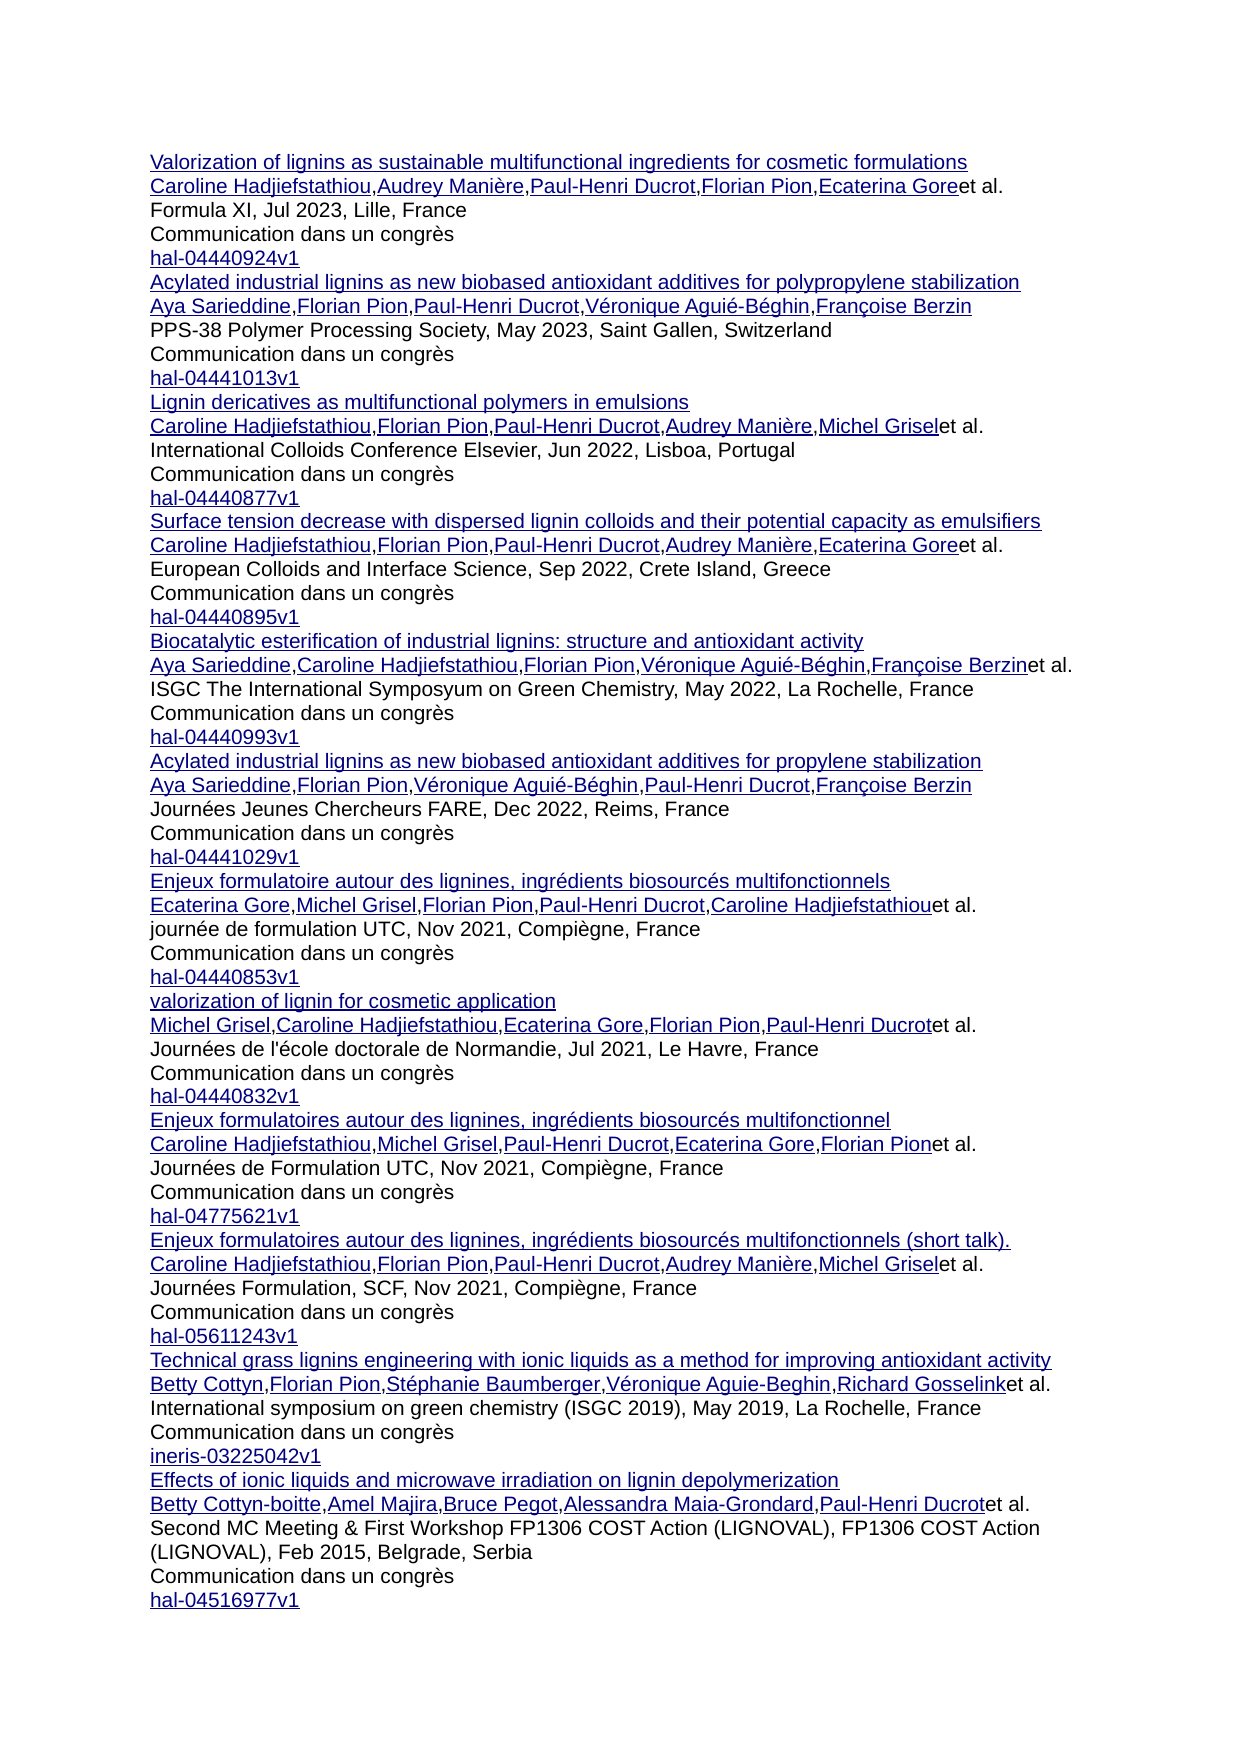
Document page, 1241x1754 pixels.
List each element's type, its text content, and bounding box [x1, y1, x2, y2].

table_cell Acylated industrial lignins as new biobased antioxidant additives for polypropylene stabilization Aya Sarieddine,Florian Pion,Paul-Henri Ducrot,Véronique Aguié-Béghin,Françoise Berzin PPS-38 Polymer Processing Society, May 2023, Saint Gallen, Switzerland Communication dans un congrès hal-04441013v1 [150, 270, 1090, 389]
table_cell Enjeux formulatoires autour des lignines, ingrédients biosourcés multifonctionnel Caroline Hadjiefstathiou,Michel Grisel,Paul-Henri Ducrot,Ecaterina Gore,Florian Pionet al. Journées de Formulation UTC, Nov 2021, Compiègne, France Communication dans un congrès hal-04775621v1 [150, 1108, 1090, 1228]
table_cell Technical grass lignins engineering with ionic liquids as a method for improving antioxidant activity Betty Cottyn,Florian Pion,Stéphanie Baumberger,Véronique Aguie-Beghin,Richard Gosselinket al. International symposium on green chemistry (ISGC 2019), May 2019, La Rochelle, France Communication dans un congrès ineris-03225042v1 [150, 1348, 1090, 1468]
table_cell Acylated industrial lignins as new biobased antioxidant additives for propylene stabilization Aya Sarieddine,Florian Pion,Véronique Aguié-Béghin,Paul-Henri Ducrot,Françoise Berzin Journées Jeunes Chercheurs FARE, Dec 2022, Reims, France Communication dans un congrès hal-04441029v1 [150, 749, 1090, 869]
table_cell Enjeux formulatoires autour des lignines, ingrédients biosourcés multifonctionnels (short talk). Caroline Hadjiefstathiou,Florian Pion,Paul-Henri Ducrot,Audrey Manière,Michel Griselet al. Journées Formulation, SCF, Nov 2021, Compiègne, France Communication dans un congrès hal-05611243v1 [150, 1228, 1090, 1348]
table_cell Enjeux formulatoire autour des lignines, ingrédients biosourcés multifonctionnels Ecaterina Gore,Michel Grisel,Florian Pion,Paul-Henri Ducrot,Caroline Hadjiefstathiouet al. journée de formulation UTC, Nov 2021, Compiègne, France Communication dans un congrès hal-04440853v1 [150, 869, 1090, 988]
table_cell Surface tension decrease with dispersed lignin colloids and their potential capacity as emulsifiers Caroline Hadjiefstathiou,Florian Pion,Paul-Henri Ducrot,Audrey Manière,Ecaterina Goreet al. European Colloids and Interface Science, Sep 2022, Crete Island, Greece Communication dans un congrès hal-04440895v1 [150, 509, 1090, 629]
table_cell Effects of ionic liquids and microwave irradiation on lignin depolymerization Betty Cottyn-boitte,Amel Majira,Bruce Pegot,Alessandra Maia-Grondard,Paul-Henri Ducrotet al. Second MC Meeting & First Workshop FP1306 COST Action (LIGNOVAL), FP1306 COST Action (LIGNOVAL), Feb 2015, Belgrade, Serbia Communication dans un congrès hal-04516977v1 [150, 1468, 1090, 1611]
table_header Valorization of lignins as sustainable multifunctional ingredients for cosmetic formulations Caroline Hadjiefstathiou,Audrey Manière,Paul-Henri Ducrot,Florian Pion,Ecaterina Goreet al. Formula XI, Jul 2023, Lille, France Communication dans un congrès hal-04440924v1 [150, 150, 1090, 270]
table_cell Lignin dericatives as multifunctional polymers in emulsions Caroline Hadjiefstathiou,Florian Pion,Paul-Henri Ducrot,Audrey Manière,Michel Griselet al. International Colloids Conference Elsevier, Jun 2022, Lisboa, Portugal Communication dans un congrès hal-04440877v1 [150, 390, 1090, 509]
table_cell valorization of lignin for cosmetic application Michel Grisel,Caroline Hadjiefstathiou,Ecaterina Gore,Florian Pion,Paul-Henri Ducrotet al. Journées de l'école doctorale de Normandie, Jul 2021, Le Havre, France Communication dans un congrès hal-04440832v1 [150, 989, 1090, 1108]
table_cell Biocatalytic esterification of industrial lignins: structure and antioxidant activity Aya Sarieddine,Caroline Hadjiefstathiou,Florian Pion,Véronique Aguié-Béghin,Françoise Berzinet al. ISGC The International Symposyum on Green Chemistry, May 2022, La Rochelle, France Communication dans un congrès hal-04440993v1 [150, 629, 1090, 749]
